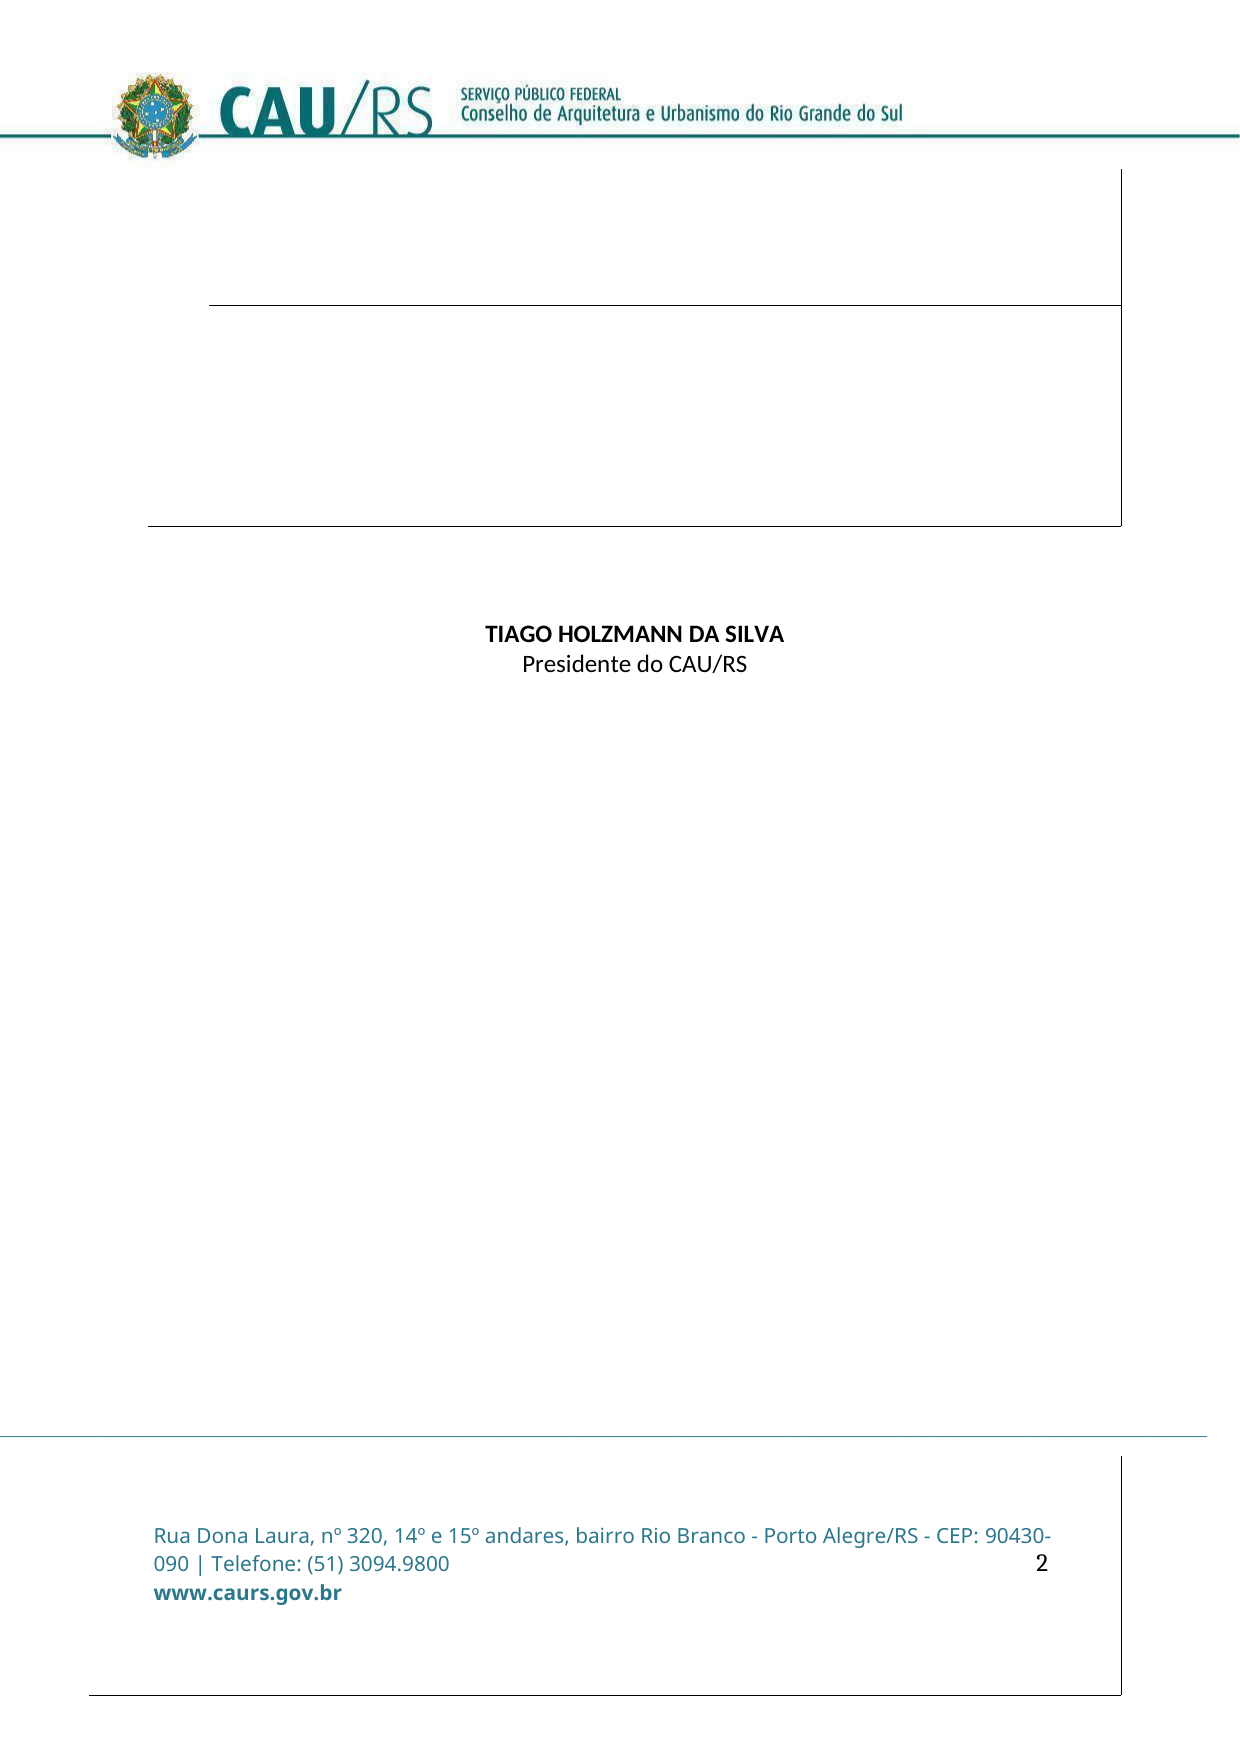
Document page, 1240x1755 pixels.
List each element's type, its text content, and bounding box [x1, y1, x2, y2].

text Presidente do CAU/RS [148, 648, 1121, 679]
text TIAGO HOLZMANN DA SILVA [148, 618, 1121, 648]
